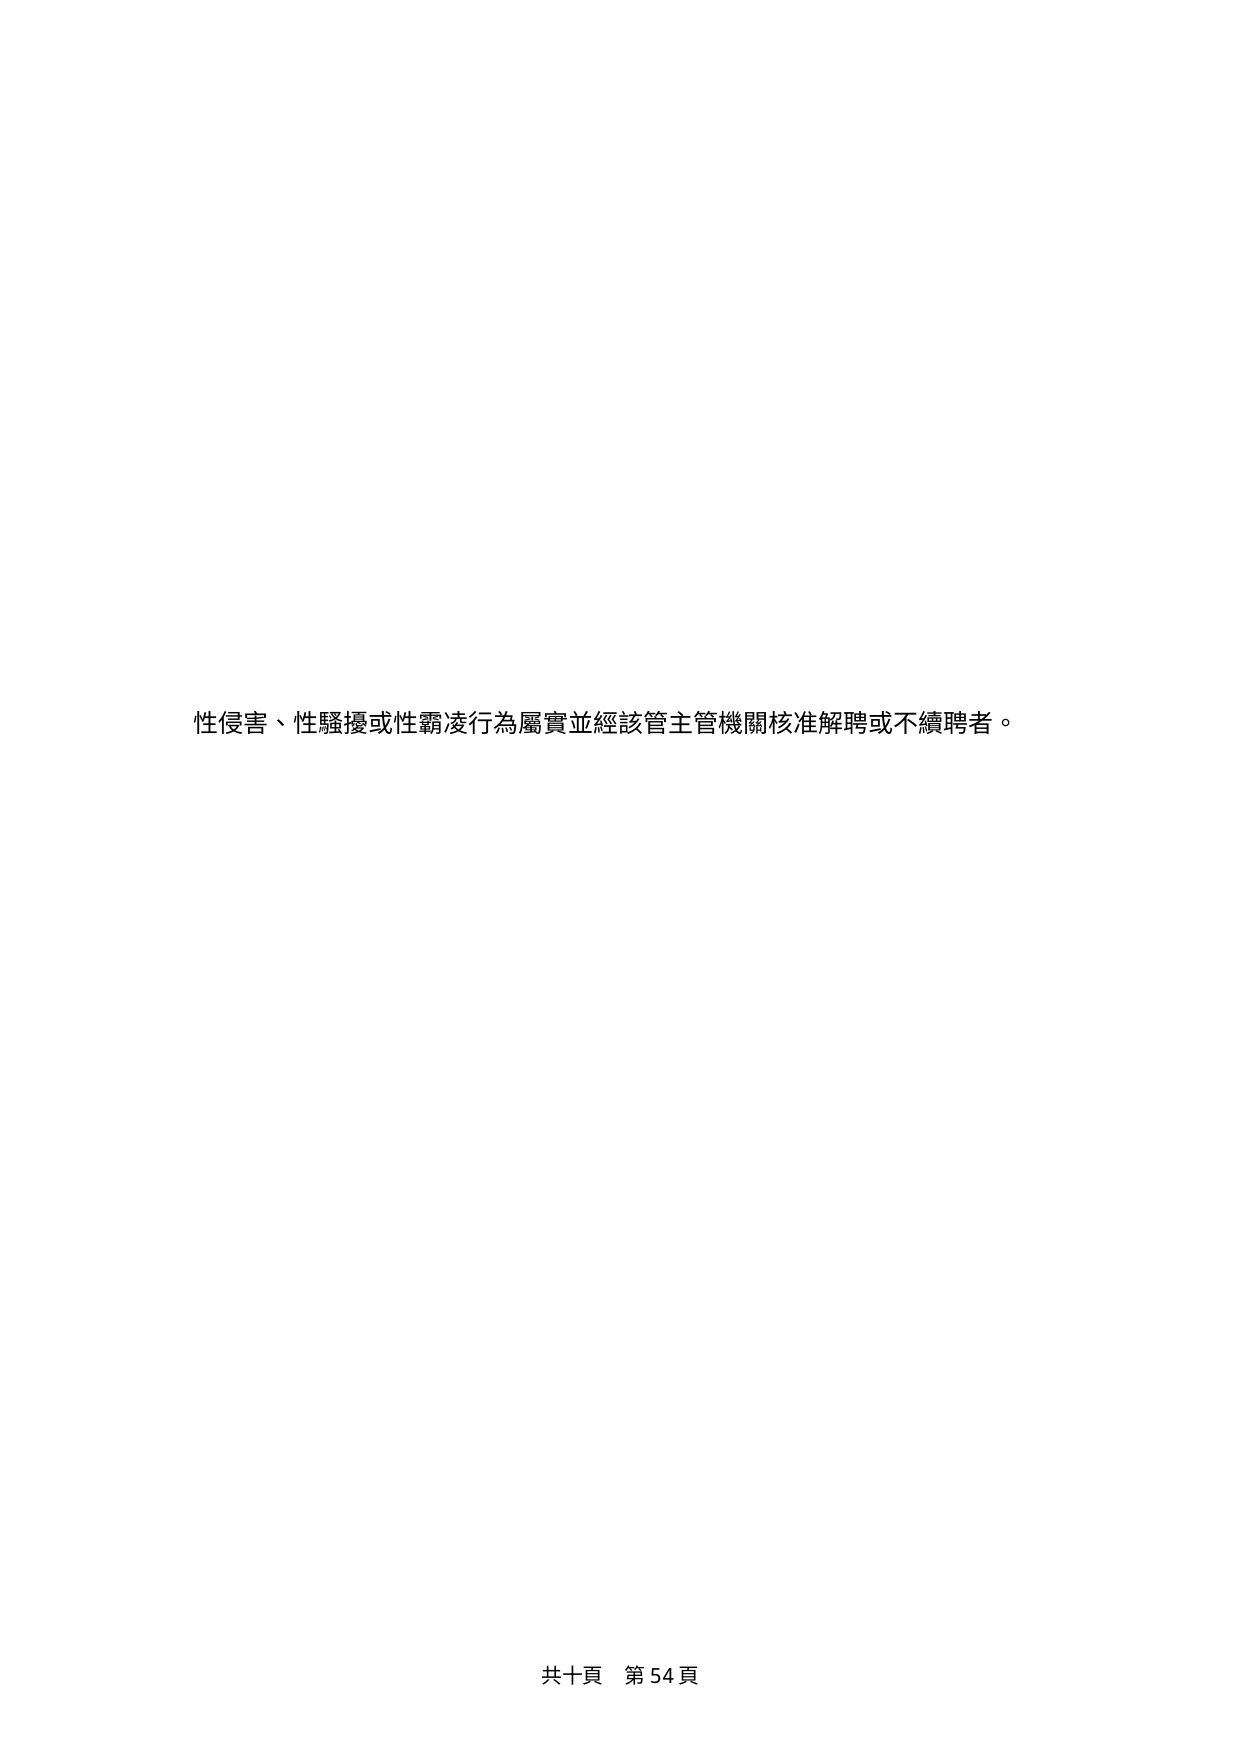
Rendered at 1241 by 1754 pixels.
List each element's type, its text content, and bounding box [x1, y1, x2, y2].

text 性侵害、性騷擾或性霸凌行為屬實並經該管主管機關核准解聘或不續聘者。 [118, 703, 1122, 739]
